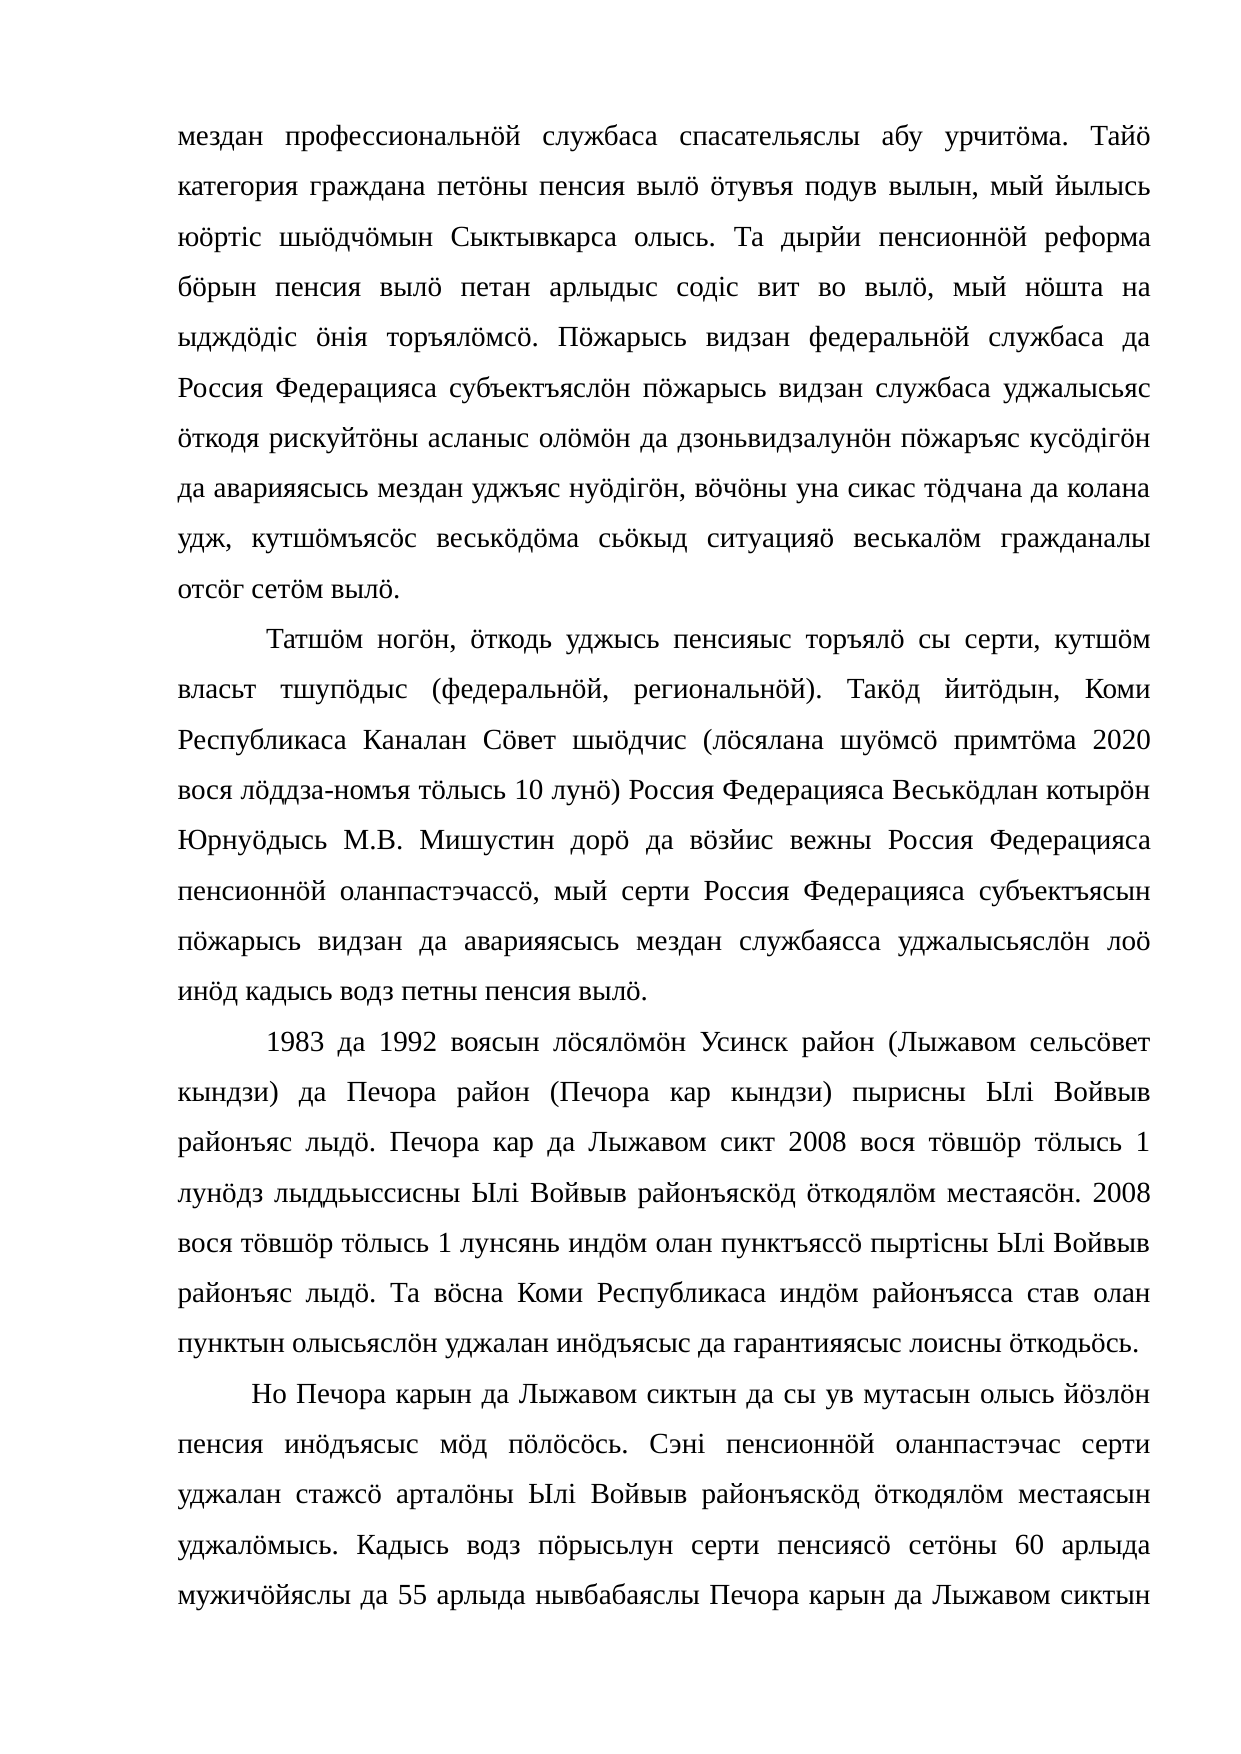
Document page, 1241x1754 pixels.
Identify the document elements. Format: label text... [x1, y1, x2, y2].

text Но Печора карын да Лыжавом сиктын да сы ув мутасын олысь йӧзлӧн пенсия инӧдъясыс мӧд пӧлӧсӧсь. Сэні пенсионнӧй оланпастэчас серти уджалан стажсӧ арталӧны Ылі Войвыв районъяскӧд ӧткодялӧм местаясын уджалӧмысь. Кадысь водз пӧрысьлун серти пенсиясӧ сетӧны 60 арлыда мужичӧйяслы да 55 арлыда нывбабаяслы Печора карын да Лыжавом сиктын [177, 1376, 1152, 1611]
text мездан профессиональнӧй службаса спасательяслы абу урчитӧма. Тайӧ категория граждана петӧны пенсия вылӧ ӧтувъя подув вылын, мый йылысь юӧртіс шыӧдчӧмын Сыктывкарса олысь. Та дырйи пенсионнӧй реформа бӧрын пенсия вылӧ петан арлыдыс содіс вит во вылӧ, мый нӧшта на ыдждӧдіс ӧнія торъялӧмсӧ. Пӧжарысь видзан федеральнӧй службаса да Россия Федерацияса субъектъяслӧн пӧжарысь видзан службаса уджалысьяс ӧткодя рискуйтӧны асланыс олӧмӧн да дзоньвидзалунӧн пӧжаръяс кусӧдігӧн да аварияясысь мездан уджъяс нуӧдігӧн, вӧчӧны уна сикас тӧдчана да колана удж, кутшӧмъясӧс веськӧдӧма сьӧкыд ситуацияӧ веськалӧм гражданалы отсӧг сетӧм вылӧ. [177, 118, 1152, 604]
text 1983 да 1992 воясын лӧсялӧмӧн Усинск район (Лыжавом сельсӧвет кындзи) да Печора район (Печора кар кындзи) пырисны Ылі Войвыв районъяс лыдӧ. Печора кар да Лыжавом сикт 2008 вося тӧвшӧр тӧлысь 1 лунӧдз лыддьыссисны Ылі Войвыв районъяскӧд ӧткодялӧм местаясӧн. 2008 вося тӧвшӧр тӧлысь 1 лунсянь индӧм олан пунктъяссӧ пыртісны Ылі Войвыв районъяс лыдӧ. Та вӧсна Коми Республикаса индӧм районъясса став олан пунктын олысьяслӧн уджалан инӧдъясыс да гарантияясыс лоисны ӧткодьӧсь. [177, 1024, 1152, 1359]
text Татшӧм ногӧн, ӧткодь уджысь пенсияыс торъялӧ сы серти, кутшӧм власьт тшупӧдыс (федеральнӧй, региональнӧй). Такӧд йитӧдын, Коми Республикаса Каналан Сӧвет шыӧдчис (лӧсялана шуӧмсӧ примтӧма 2020 вося лӧддза-номъя тӧлысь 10 лунӧ) Россия Федерацияса Веськӧдлан котырӧн Юрнуӧдысь М.В. Мишустин дорӧ да вӧзйис вежны Россия Федерацияса пенсионнӧй оланпастэчассӧ, мый серти Россия Федерацияса субъектъясын пӧжарысь видзан да аварияясысь мездан службаясса уджалысьяслӧн лоӧ инӧд кадысь водз петны пенсия вылӧ. [177, 621, 1152, 1007]
